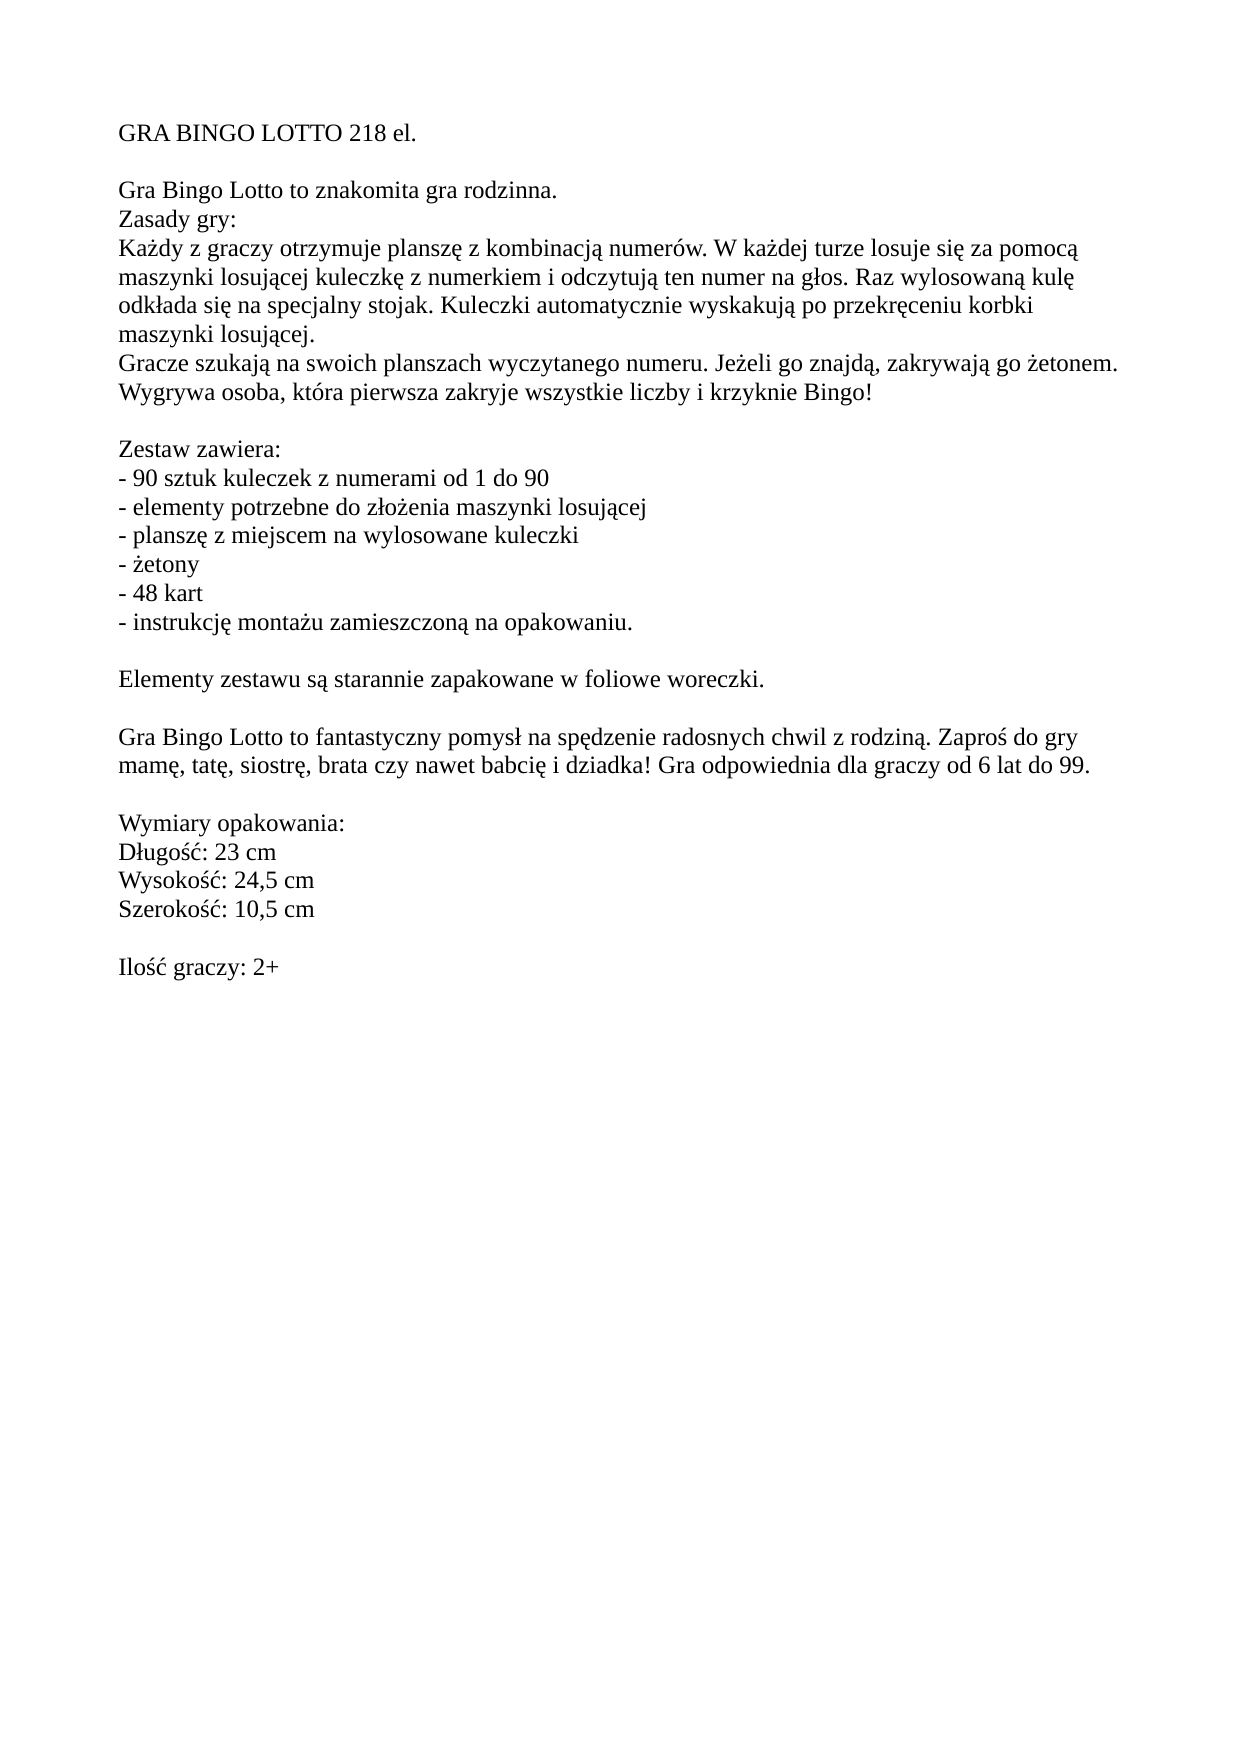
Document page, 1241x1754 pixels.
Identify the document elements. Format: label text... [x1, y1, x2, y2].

text Wymiary opakowania: [118, 808, 1122, 837]
text Każdy z graczy otrzymuje planszę z kombinacją numerów. W każdej turze losuje się za pomocą maszynki losującej kuleczkę z numerkiem i odczytują ten numer na głos. Raz wylosowaną kulę odkłada się na specjalny stojak. Kuleczki automatycznie wyskakują po przekręceniu korbki maszynki losującej. Gracze szukają na swoich planszach wyczytanego numeru. Jeżeli go znajdą, zakrywają go żetonem. Wygrywa osoba, która pierwsza zakryje wszystkie liczby i krzyknie Bingo! [118, 233, 1122, 406]
text Ilość graczy: 2+ [118, 952, 1122, 981]
text Zasady gry: [118, 204, 1122, 233]
text Gra Bingo Lotto to znakomita gra rodzinna. [118, 176, 1122, 204]
text - instrukcję montażu zamieszczoną na opakowaniu. [118, 607, 1122, 636]
text GRA BINGO LOTTO 218 el. [118, 118, 1122, 147]
text Szerokość: 10,5 cm [118, 894, 1122, 923]
text - żetony [118, 549, 1122, 578]
text Gra Bingo Lotto to fantastyczny pomysł na spędzenie radosnych chwil z rodziną. Zaproś do gry mamę, tatę, siostrę, brata czy nawet babcię i dziadka! Gra odpowiednia dla graczy od 6 lat do 99. [118, 722, 1122, 779]
text Elementy zestawu są starannie zapakowane w foliowe woreczki. [118, 664, 1122, 693]
text Wysokość: 24,5 cm [118, 866, 1122, 894]
text - planszę z miejscem na wylosowane kuleczki [118, 521, 1122, 549]
text Zestaw zawiera: [118, 434, 1122, 463]
text - 48 kart [118, 578, 1122, 607]
text Długość: 23 cm [118, 837, 1122, 866]
text - elementy potrzebne do złożenia maszynki losującej [118, 492, 1122, 521]
text - 90 sztuk kuleczek z numerami od 1 do 90 [118, 463, 1122, 492]
